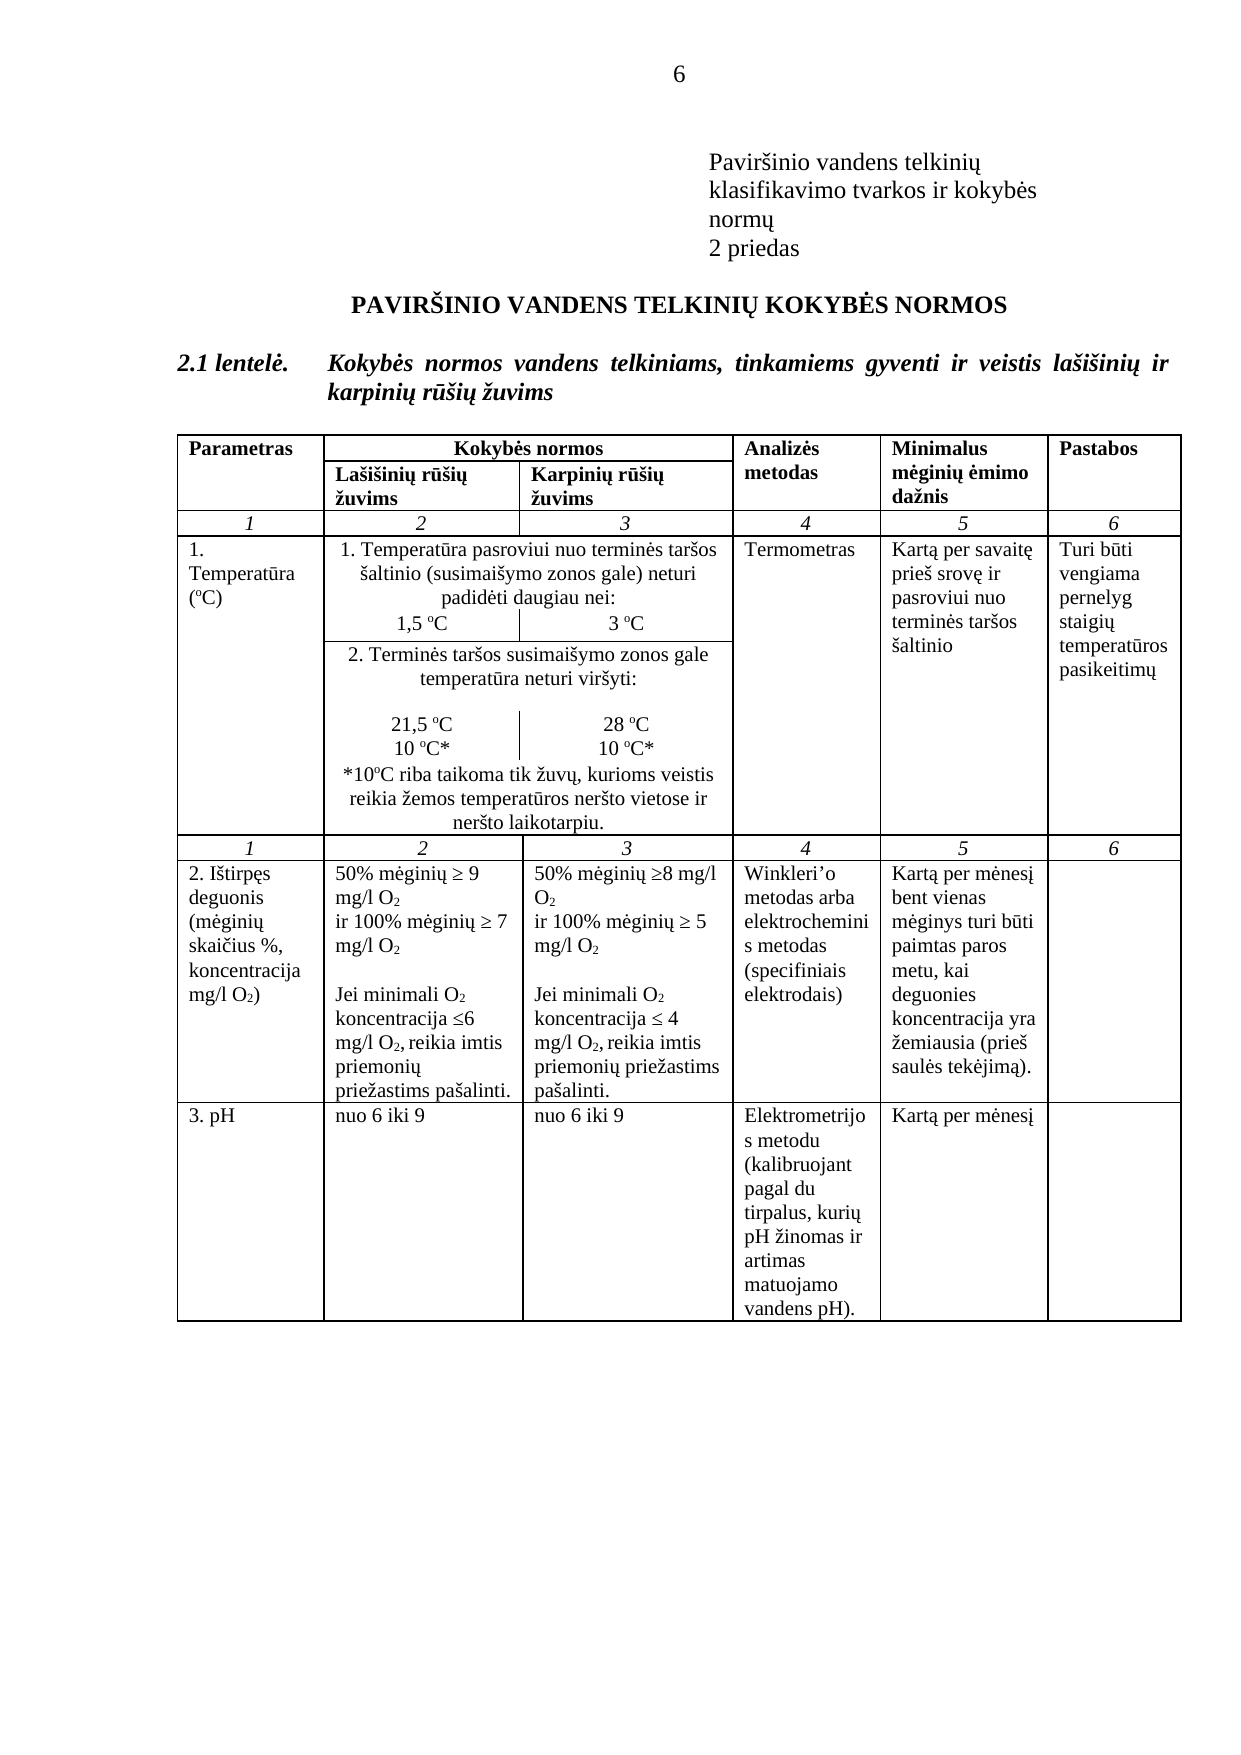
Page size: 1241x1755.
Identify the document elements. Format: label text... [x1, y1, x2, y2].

table_header Minimalus mėginių ėmimo dažnis [881, 436, 1047, 510]
table_cell 1 [178, 836, 323, 860]
table_cell [178, 711, 323, 760]
table_cell Kartą per savaitę prieš srovę ir pasroviui nuo terminės taršos šaltinio [881, 537, 1047, 834]
table_cell [178, 641, 323, 711]
table_cell Turi būti vengiama pernelyg staigių temperatūros pasikeitimų [1049, 537, 1180, 834]
table_cell [1049, 861, 1180, 1102]
table_header Analizės metodas [734, 436, 880, 510]
table_cell Winkleri’o metodas arba elektrocheminis metodas (specifiniais elektrodais) [734, 861, 880, 1102]
table_cell 3 oC [520, 609, 732, 641]
table_cell Elektrometrijos metodu (kalibruojant pagal du tirpalus, kurių pH žinomas ir artimas matuojamo vandens pH). [734, 1103, 880, 1320]
table_header Parametras [178, 436, 323, 510]
table_cell 28 oC 10 oC* [520, 711, 732, 760]
table_cell 4 [734, 511, 880, 535]
table_cell 4 [734, 836, 880, 860]
table_cell 2 [325, 511, 519, 535]
text PAVIRŠINIO VANDENS TELKINIŲ KOKYBĖS NORMOS [177, 291, 1181, 319]
table_cell Kartą per mėnesį [881, 1103, 1047, 1320]
table_cell Lašišinių rūšių žuvims [325, 462, 519, 510]
table_cell nuo 6 iki 9 [325, 1103, 522, 1320]
table_header Kokybės normos [325, 436, 732, 460]
text 2.1 lentelė. Kokybės normos vandens telkiniams, tinkamiems gyventi ir veistis lašišinių ir karpinių rūšių žuvims [177, 348, 1181, 406]
table_cell 2. Terminės taršos susimaišymo zonos gale temperatūra neturi viršyti: [325, 642, 732, 711]
table_cell 2 [325, 836, 522, 860]
table_cell Kartą per mėnesį bent vienas mėginys turi būti paimtas paros metu, kai deguonies koncentracija yra žemiausia (prieš saulės tekėjimą). [881, 861, 1047, 1102]
table_cell 3. pH [178, 1103, 323, 1320]
text klasifikavimo tvarkos ir kokybės [177, 176, 1181, 204]
text Paviršinio vandens telkinių [177, 147, 1181, 176]
table_cell 5 [881, 836, 1047, 860]
table_cell Karpinių rūšių žuvims [520, 462, 732, 510]
table_cell 5 [881, 511, 1047, 535]
table_cell [1049, 1103, 1180, 1320]
table_cell 6 [1049, 836, 1180, 860]
table_cell Termometras [734, 537, 880, 834]
text normų [177, 204, 1181, 233]
table_cell 1. Temperatūra pasroviui nuo terminės taršos šaltinio (susimaišymo zonos gale) neturi padidėti daugiau nei: [325, 537, 732, 609]
table_header Pastabos [1049, 436, 1180, 510]
table_cell 3 [524, 836, 732, 860]
table_cell 1. Temperatūra (oC) [178, 537, 323, 609]
table_cell 50% mėginių ≥ 9 mg/l O2 ir 100% mėginių ≥ 7 mg/l O2 Jei minimali O2 koncentracija ≤6 mg/l O2, reikia imtis priemonių priežastims pašalinti. [325, 861, 522, 1102]
table_cell 3 [520, 511, 732, 535]
table_cell 1,5 oC [325, 609, 519, 641]
table_cell 6 [1049, 511, 1180, 535]
table_cell 1 [178, 511, 323, 535]
table_cell 21,5 oC 10 oC* [325, 711, 519, 760]
table_cell 50% mėginių ≥8 mg/l O2 ir 100% mėginių ≥ 5 mg/l O2 Jei minimali O2 koncentracija ≤ 4 mg/l O2, reikia imtis priemonių priežastims pašalinti. [524, 861, 732, 1102]
table_cell nuo 6 iki 9 [524, 1103, 732, 1320]
table_cell 2. Ištirpęs deguonis (mėginių skaičius %, koncentracija mg/l O2) [178, 861, 323, 1102]
text 2 priedas [177, 233, 1181, 262]
table_cell *10oC riba taikoma tik žuvų, kurioms veistis reikia žemos temperatūros neršto vietose ir neršto laikotarpiu. [325, 760, 732, 834]
table_cell [178, 609, 323, 641]
table_cell [178, 760, 323, 834]
